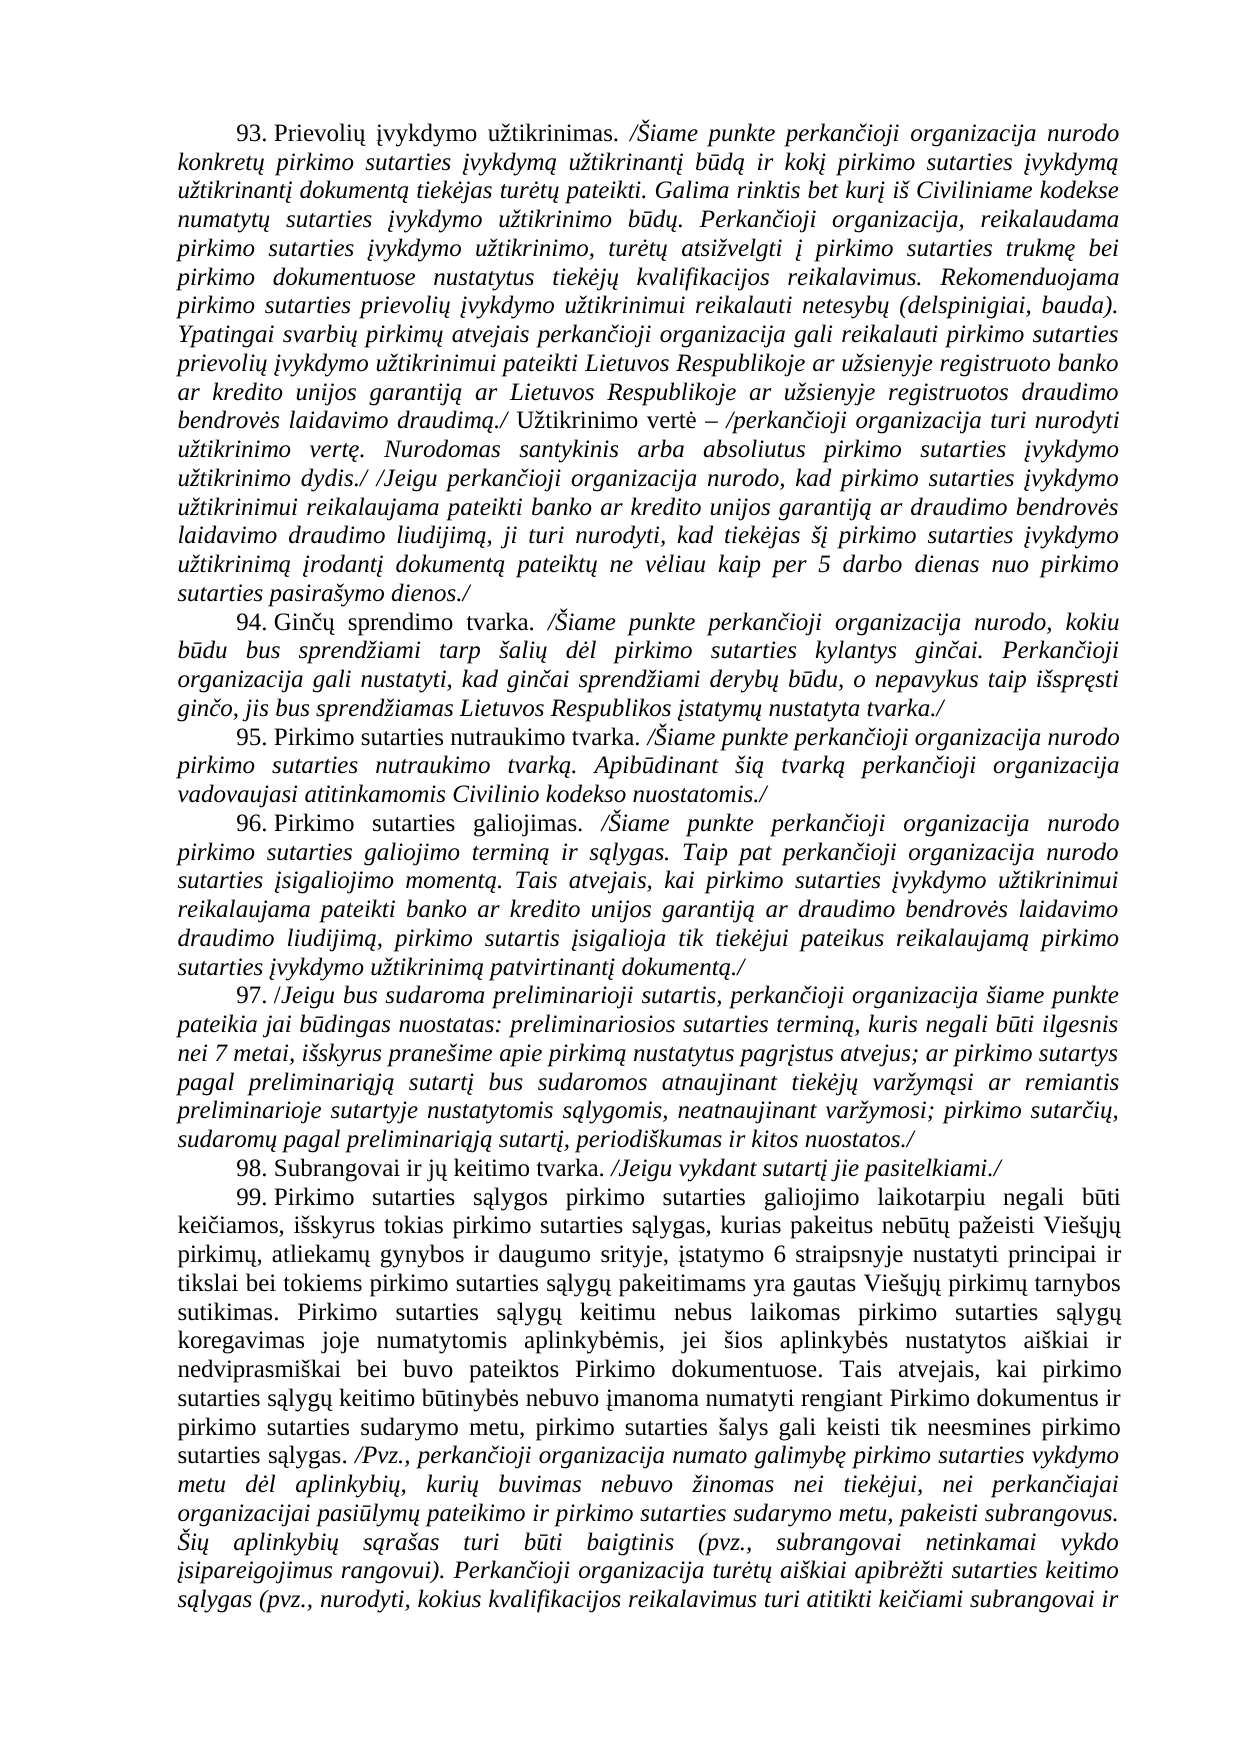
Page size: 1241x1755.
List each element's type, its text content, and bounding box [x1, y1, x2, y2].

text 95. Pirkimo sutarties nutraukimo tvarka. /Šiame punkte perkančioji organizacija nurodo pirkimo sutarties nutraukimo tvarką. Apibūdinant šią tvarką perkančioji organizacija vadovaujasi atitinkamomis Civilinio kodekso nuostatomis./ [177, 722, 1122, 808]
text 99. Pirkimo sutarties sąlygos pirkimo sutarties galiojimo laikotarpiu negali būti keičiamos, išskyrus tokias pirkimo sutarties sąlygas, kurias pakeitus nebūtų pažeisti Viešųjų pirkimų, atliekamų gynybos ir daugumo srityje, įstatymo 6 straipsnyje nustatyti principai ir tikslai bei tokiems pirkimo sutarties sąlygų pakeitimams yra gautas Viešųjų pirkimų tarnybos sutikimas. Pirkimo sutarties sąlygų keitimu nebus laikomas pirkimo sutarties sąlygų koregavimas joje numatytomis aplinkybėmis, jei šios aplinkybės nustatytos aiškiai ir nedviprasmiškai bei buvo pateiktos Pirkimo dokumentuose. Tais atvejais, kai pirkimo sutarties sąlygų keitimo būtinybės nebuvo įmanoma numatyti rengiant Pirkimo dokumentus ir pirkimo sutarties sudarymo metu, pirkimo sutarties šalys gali keisti tik neesmines pirkimo sutarties sąlygas. /Pvz., perkančioji organizacija numato galimybę pirkimo sutarties vykdymo metu dėl aplinkybių, kurių buvimas nebuvo žinomas nei tiekėjui, nei perkančiajai organizacijai pasiūlymų pateikimo ir pirkimo sutarties sudarymo metu, pakeisti subrangovus. Šių aplinkybių sąrašas turi būti baigtinis (pvz., subrangovai netinkamai vykdo įsipareigojimus rangovui). Perkančioji organizacija turėtų aiškiai apibrėžti sutarties keitimo sąlygas (pvz., nurodyti, kokius kvalifikacijos reikalavimus turi atitikti keičiami subrangovai ir [177, 1182, 1122, 1613]
text 96. Pirkimo sutarties galiojimas. /Šiame punkte perkančioji organizacija nurodo pirkimo sutarties galiojimo terminą ir sąlygas. Taip pat perkančioji organizacija nurodo sutarties įsigaliojimo momentą. Tais atvejais, kai pirkimo sutarties įvykdymo užtikrinimui reikalaujama pateikti banko ar kredito unijos garantiją ar draudimo bendrovės laidavimo draudimo liudijimą, pirkimo sutartis įsigalioja tik tiekėjui pateikus reikalaujamą pirkimo sutarties įvykdymo užtikrinimą patvirtinantį dokumentą./ [177, 808, 1122, 981]
text 98. Subrangovai ir jų keitimo tvarka. /Jeigu vykdant sutartį jie pasitelkiami./ [177, 1153, 1122, 1182]
text 94. Ginčų sprendimo tvarka. /Šiame punkte perkančioji organizacija nurodo, kokiu būdu bus sprendžiami tarp šalių dėl pirkimo sutarties kylantys ginčai. Perkančioji organizacija gali nustatyti, kad ginčai sprendžiami derybų būdu, o nepavykus taip išspręsti ginčo, jis bus sprendžiamas Lietuvos Respublikos įstatymų nustatyta tvarka./ [177, 607, 1122, 722]
text 93. Prievolių įvykdymo užtikrinimas. /Šiame punkte perkančioji organizacija nurodo konkretų pirkimo sutarties įvykdymą užtikrinantį būdą ir kokį pirkimo sutarties įvykdymą užtikrinantį dokumentą tiekėjas turėtų pateikti. Galima rinktis bet kurį iš Civiliniame kodekse numatytų sutarties įvykdymo užtikrinimo būdų. Perkančioji organizacija, reikalaudama pirkimo sutarties įvykdymo užtikrinimo, turėtų atsižvelgti į pirkimo sutarties trukmę bei pirkimo dokumentuose nustatytus tiekėjų kvalifikacijos reikalavimus. Rekomenduojama pirkimo sutarties prievolių įvykdymo užtikrinimui reikalauti netesybų (delspinigiai, bauda). Ypatingai svarbių pirkimų atvejais perkančioji organizacija gali reikalauti pirkimo sutarties prievolių įvykdymo užtikrinimui pateikti Lietuvos Respublikoje ar užsienyje registruoto banko ar kredito unijos garantiją ar Lietuvos Respublikoje ar užsienyje registruotos draudimo bendrovės laidavimo draudimą./ Užtikrinimo vertė – /perkančioji organizacija turi nurodyti užtikrinimo vertę. Nurodomas santykinis arba absoliutus pirkimo sutarties įvykdymo užtikrinimo dydis./ /Jeigu perkančioji organizacija nurodo, kad pirkimo sutarties įvykdymo užtikrinimui reikalaujama pateikti banko ar kredito unijos garantiją ar draudimo bendrovės laidavimo draudimo liudijimą, ji turi nurodyti, kad tiekėjas šį pirkimo sutarties įvykdymo užtikrinimą įrodantį dokumentą pateiktų ne vėliau kaip per 5 darbo dienas nuo pirkimo sutarties pasirašymo dienos./ [177, 118, 1122, 607]
text 97. /Jeigu bus sudaroma preliminarioji sutartis, perkančioji organizacija šiame punkte pateikia jai būdingas nuostatas: preliminariosios sutarties terminą, kuris negali būti ilgesnis nei 7 metai, išskyrus pranešime apie pirkimą nustatytus pagrįstus atvejus; ar pirkimo sutartys pagal preliminariąją sutartį bus sudaromos atnaujinant tiekėjų varžymąsi ar remiantis preliminarioje sutartyje nustatytomis sąlygomis, neatnaujinant varžymosi; pirkimo sutarčių, sudaromų pagal preliminariąją sutartį, periodiškumas ir kitos nuostatos./ [177, 981, 1122, 1153]
